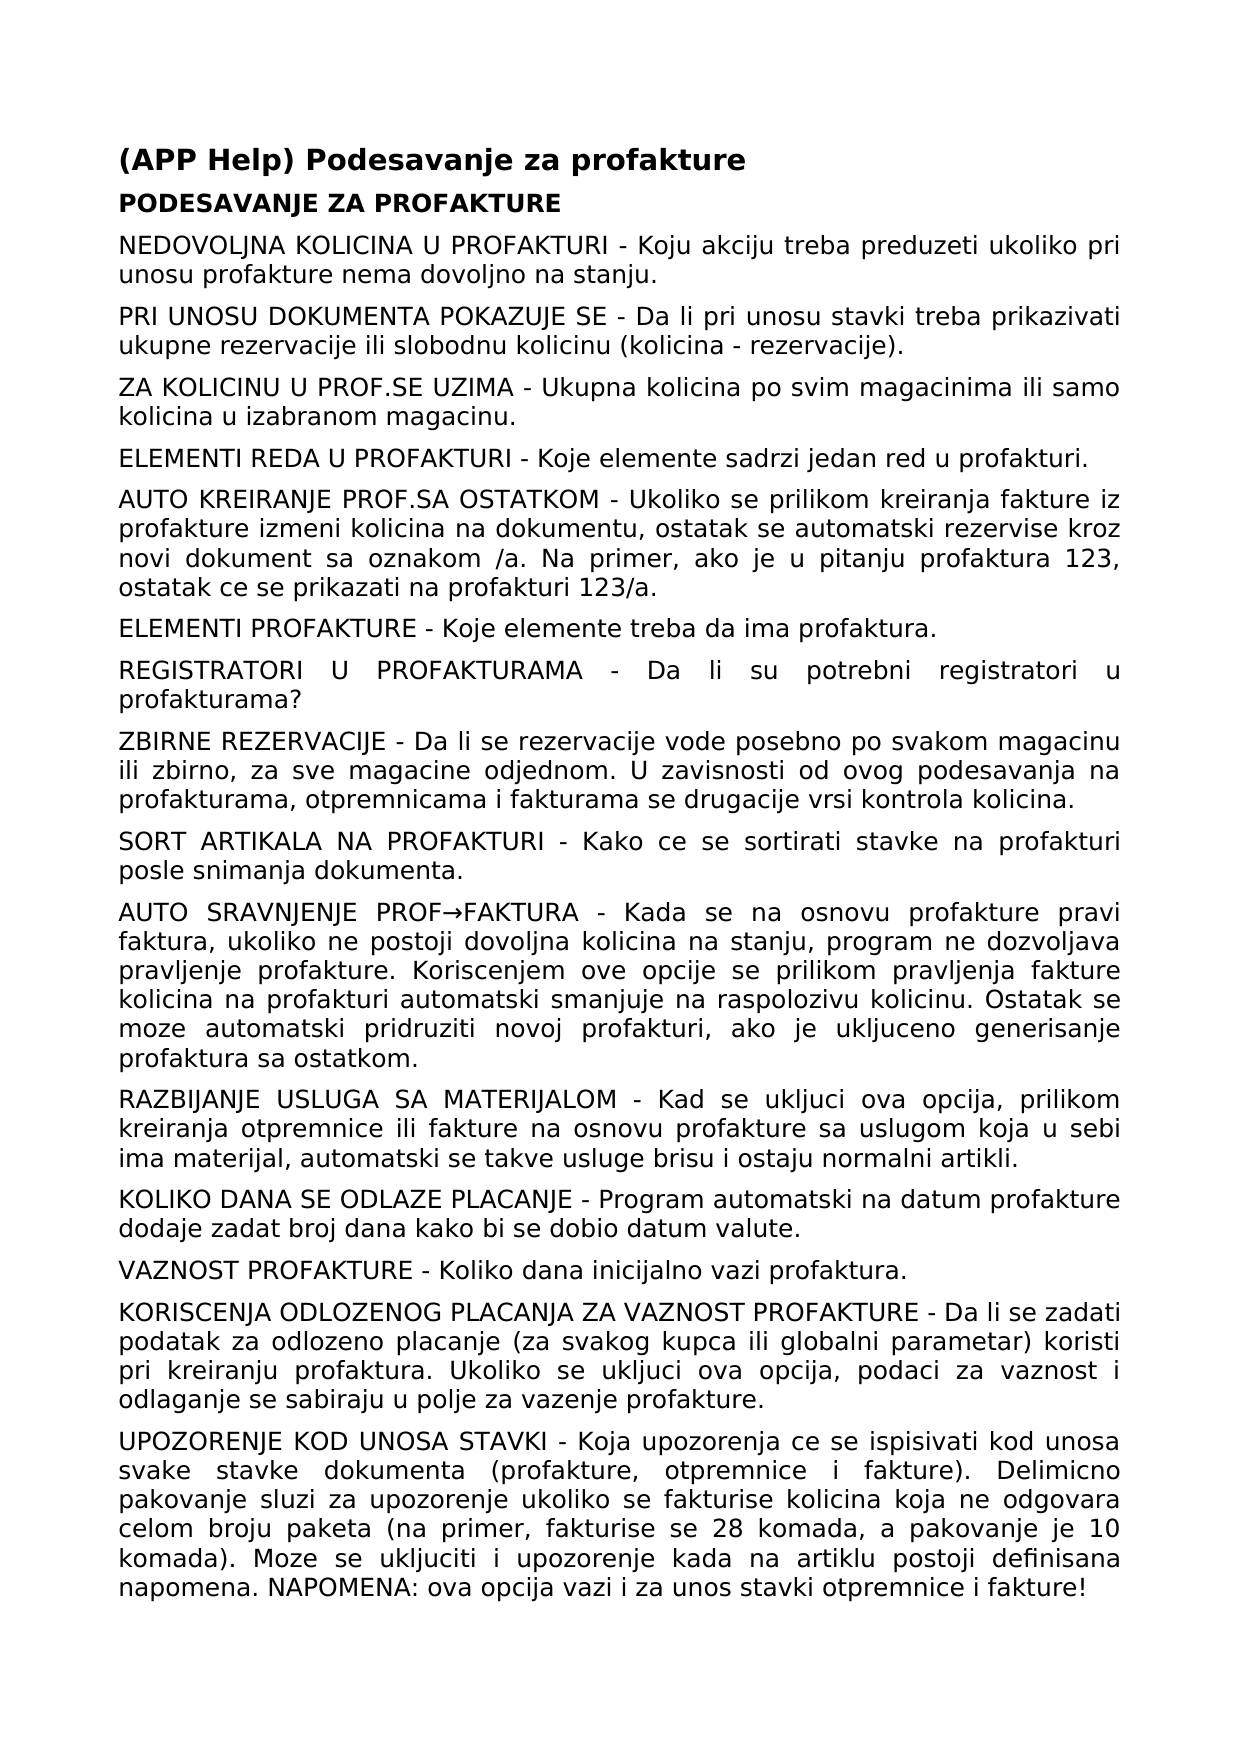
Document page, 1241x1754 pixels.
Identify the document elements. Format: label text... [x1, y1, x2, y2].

text ELEMENTI PROFAKTURE - Koje elemente treba da ima profaktura. [118, 614, 1122, 644]
text AUTO KREIRANJE PROF.SA OSTATKOM - Ukoliko se prilikom kreiranja fakture iz profakture izmeni kolicina na dokumentu, ostatak se automatski rezervise kroz novi dokument sa oznakom /a. Na primer, ako je u pitanju profaktura 123, ostatak ce se prikazati na profakturi 123/a. [118, 485, 1122, 602]
text REGISTRATORI U PROFAKTURAMA - Da li su potrebni registratori u profakturama? [118, 656, 1122, 714]
text PRI UNOSU DOKUMENTA POKAZUJE SE - Da li pri unosu stavki treba prikazivati ukupne rezervacije ili slobodnu kolicinu (kolicina - rezervacije). [118, 302, 1122, 360]
text ZA KOLICINU U PROF.SE UZIMA - Ukupna kolicina po svim magacinima ili samo kolicina u izabranom magacinu. [118, 373, 1122, 431]
text PODESAVANJE ZA PROFAKTURE [118, 189, 1122, 219]
text AUTO SRAVNJENJE PROF→FAKTURA - Kada se na osnovu profakture pravi faktura, ukoliko ne postoji dovoljna kolicina na stanju, program ne dozvoljava pravljenje profakture. Koriscenjem ove opcije se prilikom pravljenja fakture kolicina na profakturi automatski smanjuje na raspolozivu kolicinu. Ostatak se moze automatski pridruziti novoj profakturi, ako je ukljuceno generisanje profaktura sa ostatkom. [118, 898, 1122, 1073]
text ELEMENTI REDA U PROFAKTURI - Koje elemente sadrzi jedan red u profakturi. [118, 444, 1122, 473]
text NEDOVOLJNA KOLICINA U PROFAKTURI - Koju akciju treba preduzeti ukoliko pri unosu profakture nema dovoljno na stanju. [118, 231, 1122, 289]
subtitle (APP Help) Podesavanje za profakture [118, 143, 1122, 177]
text RAZBIJANJE USLUGA SA MATERIJALOM - Kad se ukljuci ova opcija, prilikom kreiranja otpremnice ili fakture na osnovu profakture sa uslugom koja u sebi ima materijal, automatski se takve usluge brisu i ostaju normalni artikli. [118, 1085, 1122, 1173]
text UPOZORENJE KOD UNOSA STAVKI - Koja upozorenja ce se ispisivati kod unosa svake stavke dokumenta (profakture, otpremnice i fakture). Delimicno pakovanje sluzi za upozorenje ukoliko se fakturise kolicina koja ne odgovara celom broju paketa (na primer, fakturise se 28 komada, a pakovanje je 10 komada). Moze se ukljuciti i upozorenje kada na artiklu postoji definisana napomena. NAPOMENA: ova opcija vazi i za unos stavki otpremnice i fakture! [118, 1427, 1122, 1602]
text SORT ARTIKALA NA PROFAKTURI - Kako ce se sortirati stavke na profakturi posle snimanja dokumenta. [118, 827, 1122, 885]
text ZBIRNE REZERVACIJE - Da li se rezervacije vode posebno po svakom magacinu ili zbirno, za sve magacine odjednom. U zavisnosti od ovog podesavanja na profakturama, otpremnicama i fakturama se drugacije vrsi kontrola kolicina. [118, 727, 1122, 814]
text VAZNOST PROFAKTURE - Koliko dana inicijalno vazi profaktura. [118, 1256, 1122, 1285]
text KOLIKO DANA SE ODLAZE PLACANJE - Program automatski na datum profakture dodaje zadat broj dana kako bi se dobio datum valute. [118, 1185, 1122, 1244]
text KORISCENJA ODLOZENOG PLACANJA ZA VAZNOST PROFAKTURE - Da li se zadati podatak za odlozeno placanje (za svakog kupca ili globalni parametar) koristi pri kreiranju profaktura. Ukoliko se ukljuci ova opcija, podaci za vaznost i odlaganje se sabiraju u polje za vazenje profakture. [118, 1298, 1122, 1414]
